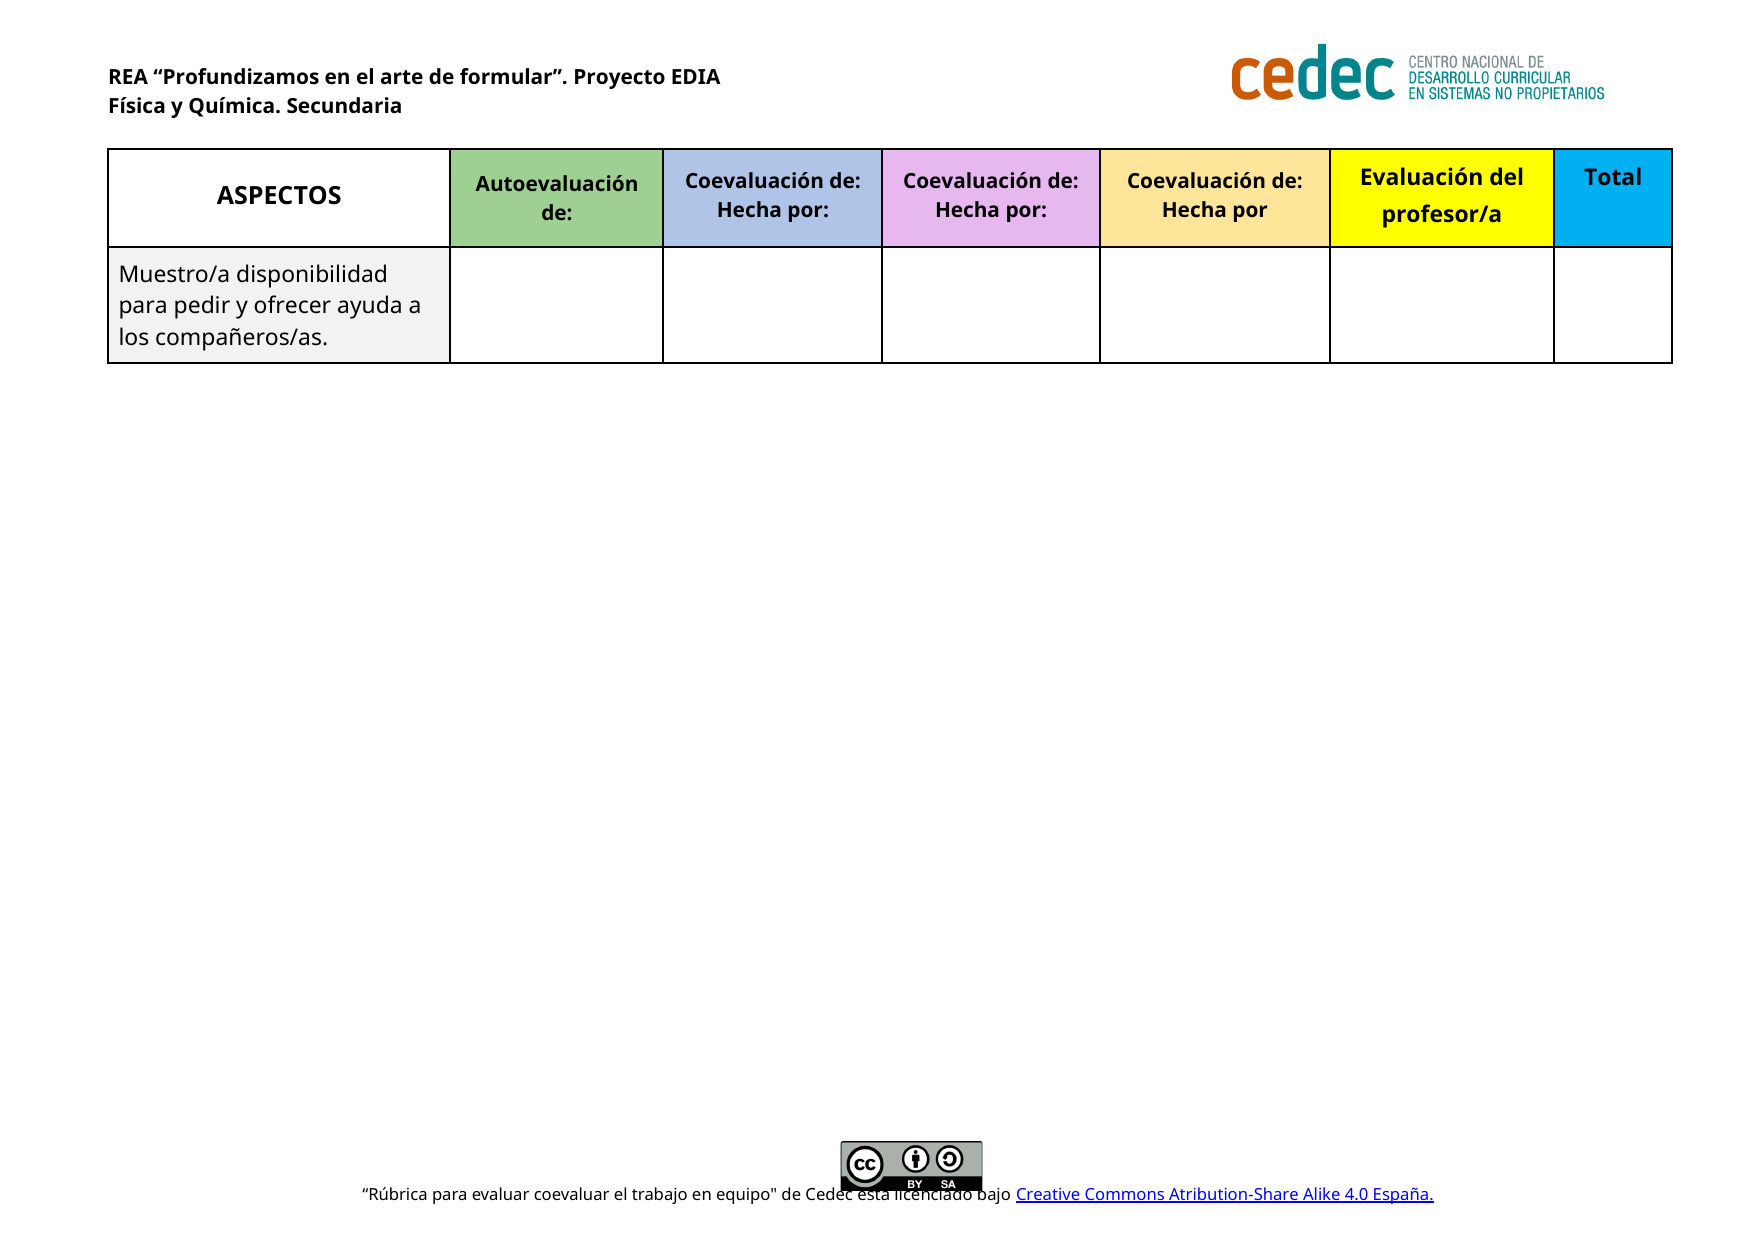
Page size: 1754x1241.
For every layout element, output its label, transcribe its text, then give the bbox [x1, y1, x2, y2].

table_cell [451, 248, 662, 362]
table_header Total [1555, 150, 1671, 246]
picture [1229, 41, 1613, 110]
table_header Coevaluación de: Hecha por: [664, 150, 881, 246]
table_cell [1331, 248, 1553, 362]
table_cell [664, 248, 881, 362]
table_header ASPECTOS [109, 150, 449, 246]
table_cell [1555, 248, 1671, 362]
table_cell Muestro/a disponibilidad para pedir y ofrecer ayuda a los compañeros/as. [109, 248, 449, 362]
table_header Coevaluación de: Hecha por: [883, 150, 1099, 246]
table_cell [883, 248, 1099, 362]
table_header Coevaluación de: Hecha por [1101, 150, 1329, 246]
table_header Evaluación del profesor/a [1331, 150, 1553, 246]
table_cell [1101, 248, 1329, 362]
table_header Autoevaluación de: [451, 150, 662, 246]
picture [840, 1141, 983, 1191]
